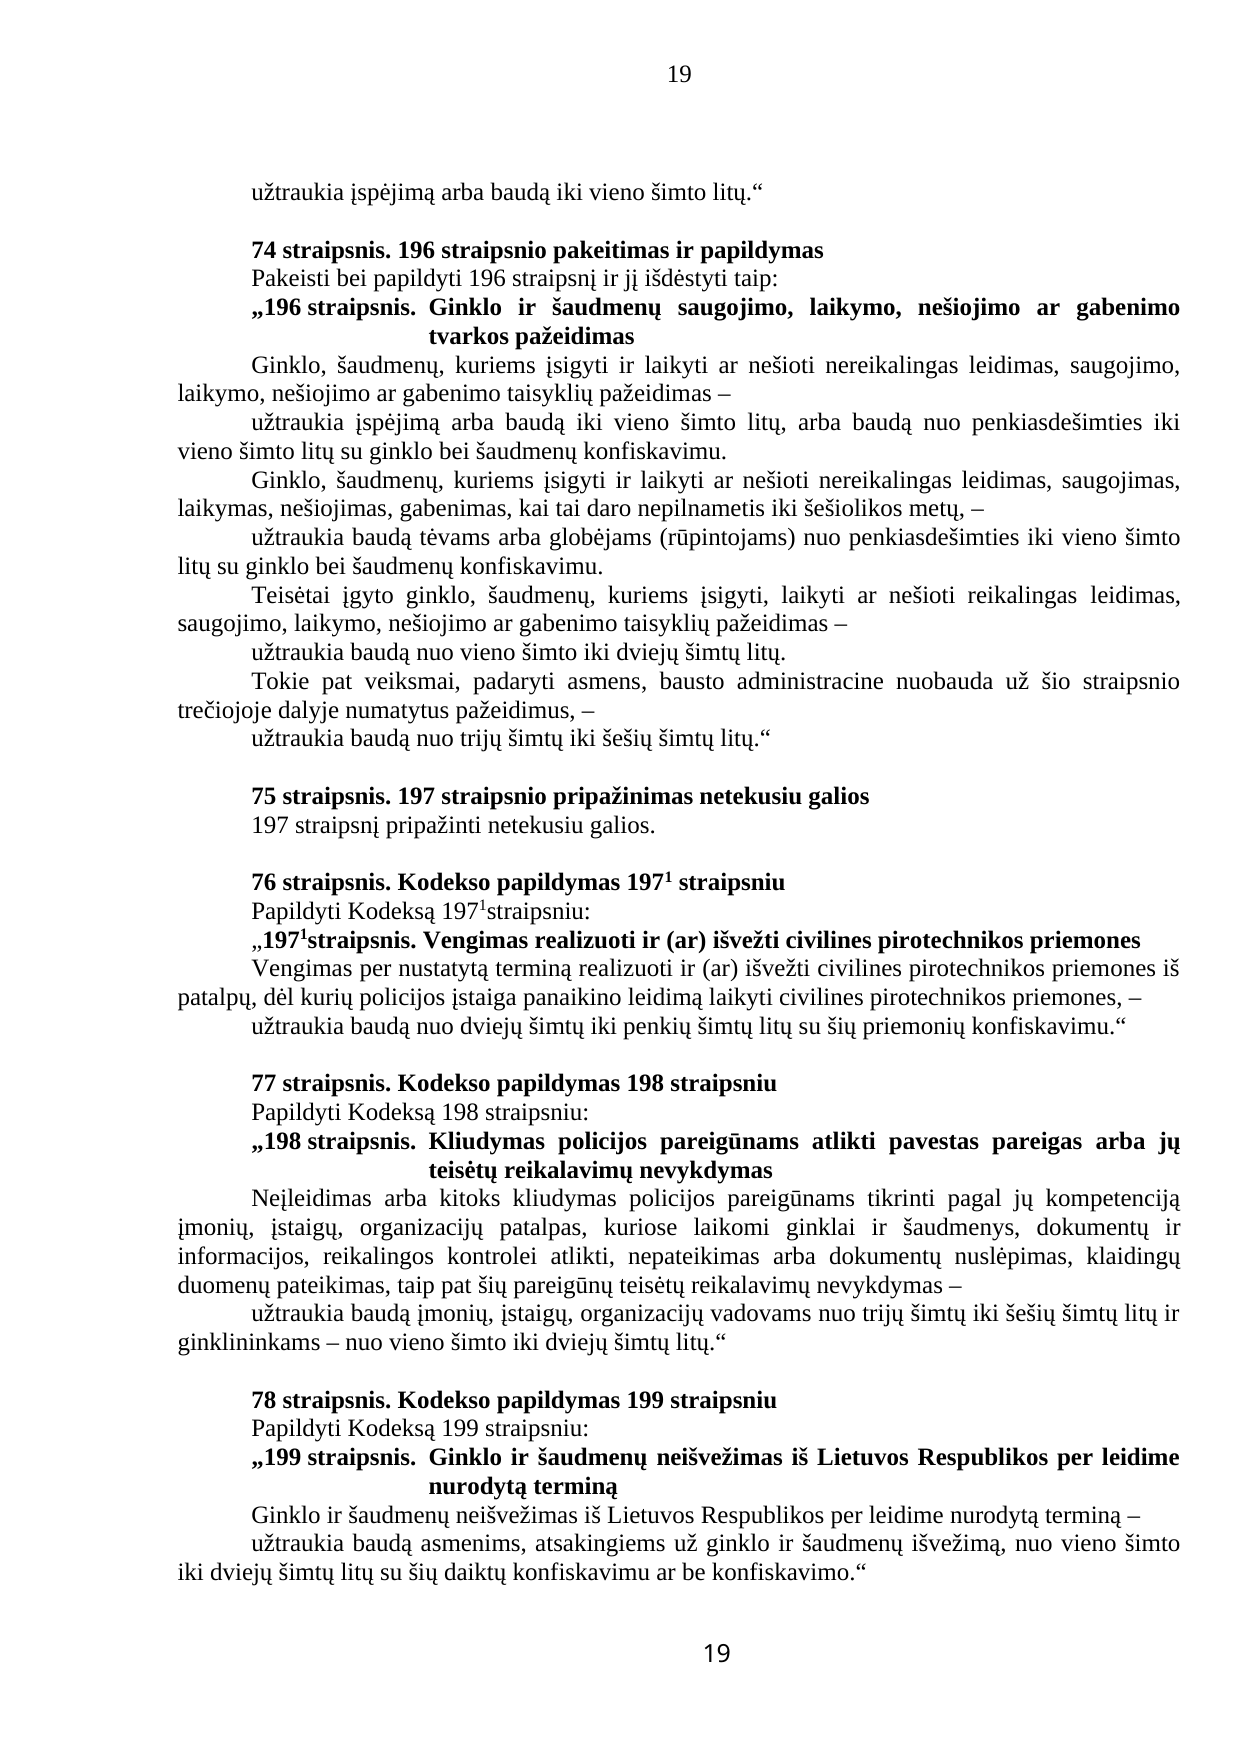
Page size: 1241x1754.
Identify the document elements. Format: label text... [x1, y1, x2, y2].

text Tokie pat veiksmai, padaryti asmens, bausto administracine nuobauda už šio straipsnio trečiojoje dalyje numatytus pažeidimus, – [177, 666, 1181, 723]
text Papildyti Kodeksą 199 straipsniu: [177, 1413, 1181, 1442]
text užtraukia įspėjimą arba baudą iki vieno šimto litų, arba baudą nuo penkiasdešimties iki vieno šimto litų su ginklo bei šaudmenų konfiskavimu. [177, 407, 1181, 465]
text užtraukia baudą nuo dviejų šimtų iki penkių šimtų litų su šių priemonių konfiskavimu.“ [177, 1011, 1181, 1040]
text „198 straipsnis. Kliudymas policijos pareigūnams atlikti pavestas pareigas arba jų teisėtų reikalavimų nevykdymas [251, 1126, 1181, 1183]
text Neįleidimas arba kitoks kliudymas policijos pareigūnams tikrinti pagal jų kompetenciją įmonių, įstaigų, organizacijų patalpas, kuriose laikomi ginklai ir šaudmenys, dokumentų ir informacijos, reikalingos kontrolei atlikti, nepateikimas arba dokumentų nuslėpimas, klaidingų duomenų pateikimas, taip pat šių pareigūnų teisėtų reikalavimų nevykdymas – [177, 1183, 1181, 1298]
text užtraukia baudą asmenims, atsakingiems už ginklo ir šaudmenų išvežimą, nuo vieno šimto iki dviejų šimtų litų su šių daiktų konfiskavimu ar be konfiskavimo.“ [177, 1528, 1181, 1586]
text Teisėtai įgyto ginklo, šaudmenų, kuriems įsigyti, laikyti ar nešioti reikalingas leidimas, saugojimo, laikymo, nešiojimo ar gabenimo taisyklių pažeidimas – [177, 580, 1181, 637]
text 74 straipsnis. 196 straipsnio pakeitimas ir papildymas [177, 235, 1181, 263]
text užtraukia baudą įmonių, įstaigų, organizacijų vadovams nuo trijų šimtų iki šešių šimtų litų ir ginklininkams – nuo vieno šimto iki dviejų šimtų litų.“ [177, 1298, 1181, 1356]
text užtraukia baudą nuo trijų šimtų iki šešių šimtų litų.“ [177, 723, 1181, 752]
text 78 straipsnis. Kodekso papildymas 199 straipsniu [177, 1385, 1181, 1413]
text Papildyti Kodeksą 198 straipsniu: [177, 1097, 1181, 1126]
text Vengimas per nustatytą terminą realizuoti ir (ar) išvežti civilines pirotechnikos priemones iš patalpų, dėl kurių policijos įstaiga panaikino leidimą laikyti civilines pirotechnikos priemones, – [177, 953, 1181, 1011]
text Ginklo, šaudmenų, kuriems įsigyti ir laikyti ar nešioti nereikalingas leidimas, saugojimas, laikymas, nešiojimas, gabenimas, kai tai daro nepilnametis iki šešiolikos metų, – [177, 465, 1181, 522]
text Ginklo ir šaudmenų neišvežimas iš Lietuvos Respublikos per leidime nurodytą terminą – [177, 1500, 1181, 1528]
text Papildyti Kodeksą 1971straipsniu: [177, 896, 1181, 925]
text „199 straipsnis. Ginklo ir šaudmenų neišvežimas iš Lietuvos Respublikos per leidime nurodytą terminą [251, 1442, 1181, 1500]
text 76 straipsnis. Kodekso papildymas 1971 straipsniu [177, 867, 1181, 896]
text 197 straipsnį pripažinti netekusiu galios. [177, 810, 1181, 838]
text „196 straipsnis. Ginklo ir šaudmenų saugojimo, laikymo, nešiojimo ar gabenimo tvarkos pažeidimas [251, 292, 1181, 350]
text užtraukia baudą tėvams arba globėjams (rūpintojams) nuo penkiasdešimties iki vieno šimto litų su ginklo bei šaudmenų konfiskavimu. [177, 522, 1181, 580]
text 77 straipsnis. Kodekso papildymas 198 straipsniu [177, 1068, 1181, 1097]
text Ginklo, šaudmenų, kuriems įsigyti ir laikyti ar nešioti nereikalingas leidimas, saugojimo, laikymo, nešiojimo ar gabenimo taisyklių pažeidimas – [177, 350, 1181, 407]
text užtraukia įspėjimą arba baudą iki vieno šimto litų.“ [177, 177, 1181, 206]
text 75 straipsnis. 197 straipsnio pripažinimas netekusiu galios [177, 781, 1181, 810]
text Pakeisti bei papildyti 196 straipsnį ir jį išdėstyti taip: [177, 263, 1181, 292]
text užtraukia baudą nuo vieno šimto iki dviejų šimtų litų. [177, 637, 1181, 666]
text „1971straipsnis. Vengimas realizuoti ir (ar) išvežti civilines pirotechnikos priemones [177, 925, 1181, 953]
